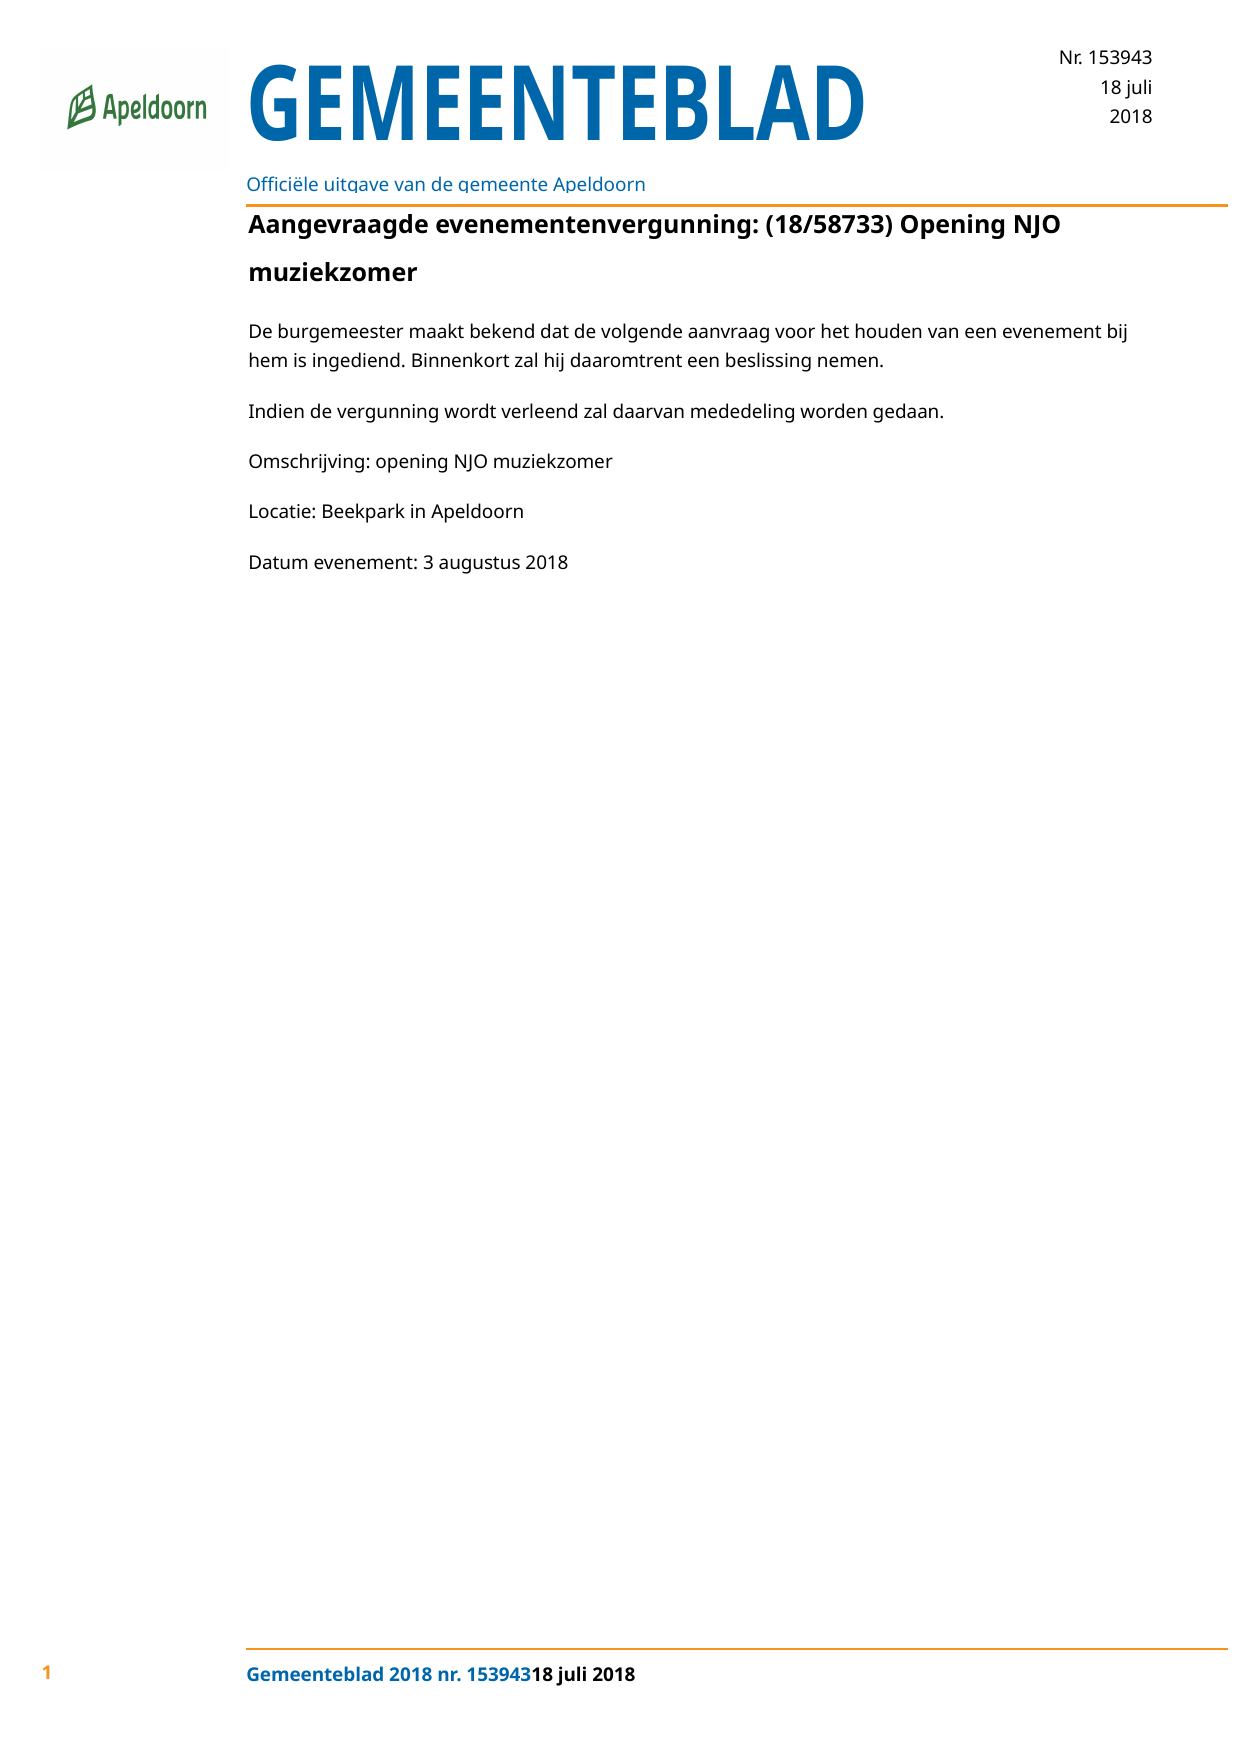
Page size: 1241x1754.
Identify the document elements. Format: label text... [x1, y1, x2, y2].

text Locatie: Beekpark in Apeldoorn [248, 499, 1152, 524]
text De burgemeester maakt bekend dat de volgende aanvraag voor het houden van een evenement bij hem is ingediend. Binnenkort zal hij daaromtrent een beslissing nemen. [248, 318, 1152, 373]
text Aangevraagde evenementenvergunning: (18/58733) Opening NJO muziekzomer [248, 207, 1152, 288]
picture [41, 47, 231, 172]
text Datum evenement: 3 augustus 2018 [248, 549, 1152, 575]
text Indien de vergunning wordt verleend zal daarvan mededeling worden gedaan. [248, 398, 1152, 424]
text Omschrijving: opening NJO muziekzomer [248, 448, 1152, 474]
